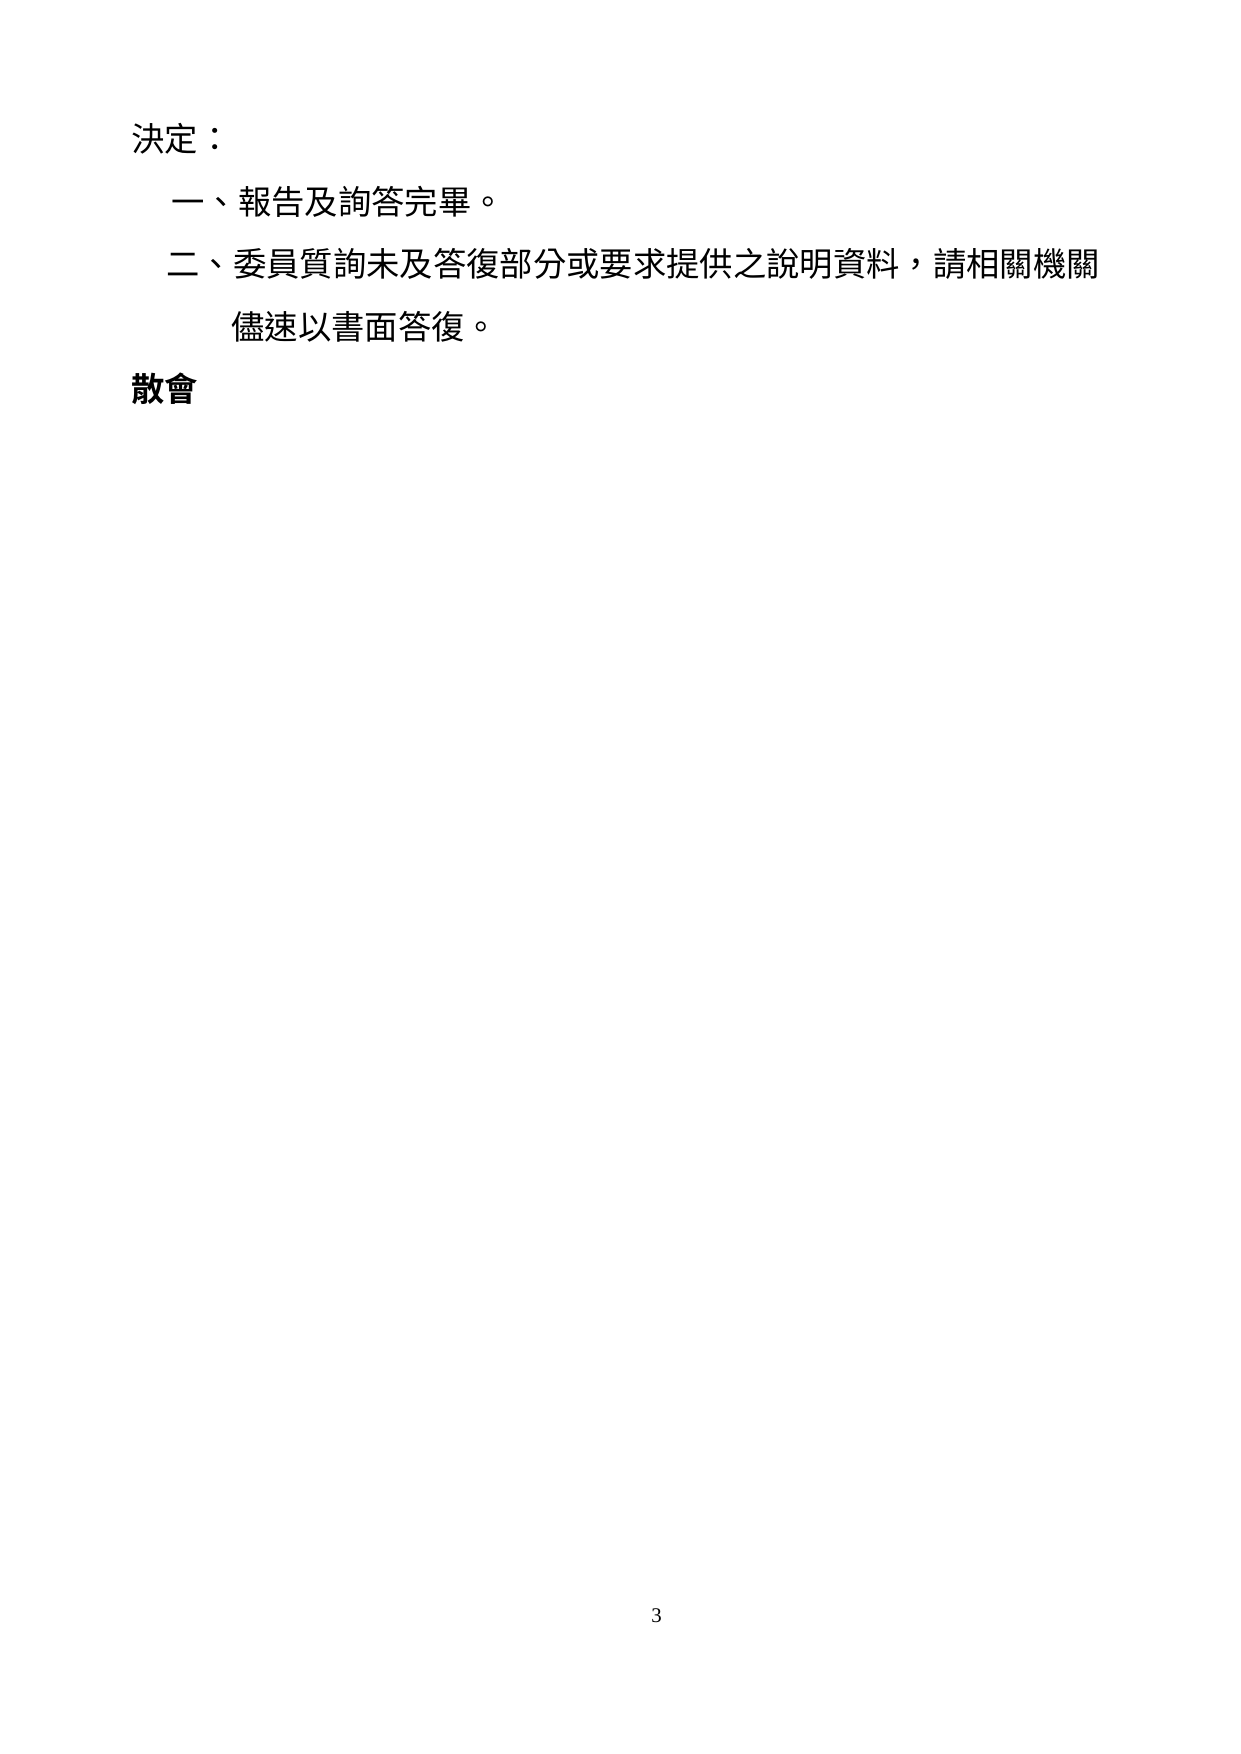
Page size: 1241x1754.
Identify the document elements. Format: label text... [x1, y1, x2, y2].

text 散會 [131, 346, 1125, 408]
text 一、報告及詢答完畢。 [131, 158, 1181, 221]
text 二、委員質詢未及答復部分或要求提供之說明資料，請相關機關儘速以書面答復。 [131, 221, 1125, 346]
text 決定： [131, 96, 1181, 158]
